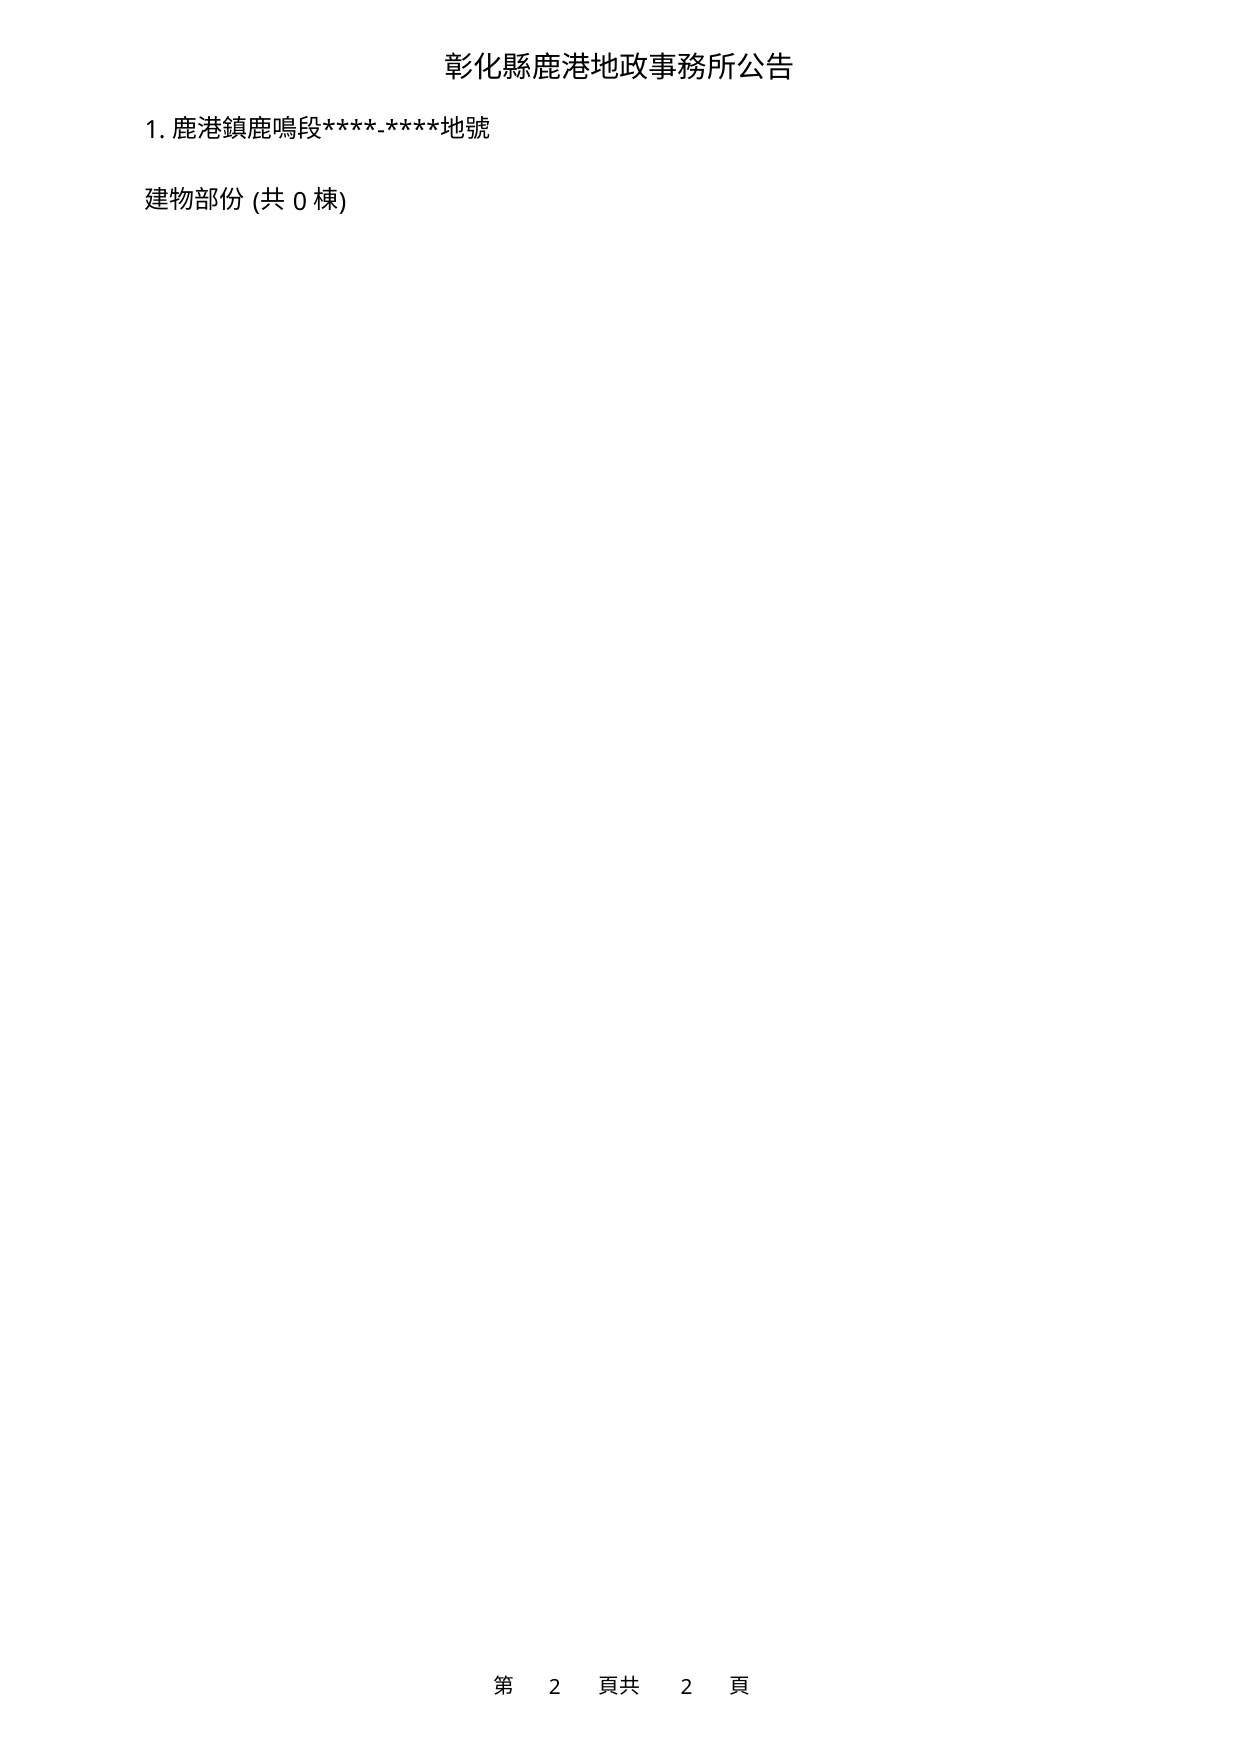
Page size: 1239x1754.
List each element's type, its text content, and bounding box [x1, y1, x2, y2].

table_header [483, 0, 523, 41]
table_cell [1177, 95, 1239, 166]
table_header [1177, 0, 1239, 41]
table_header [720, 0, 760, 41]
table_cell [585, 239, 653, 1666]
table_cell 2 [653, 1666, 719, 1707]
table_header [0, 0, 62, 41]
table_header [524, 0, 585, 41]
table_cell [0, 239, 62, 1666]
table_cell 彰化縣鹿港地政事務所公告 [62, 41, 1177, 94]
table_header [760, 0, 1177, 41]
table_cell [1177, 166, 1239, 238]
table_cell [1177, 41, 1239, 94]
table_cell [1177, 239, 1239, 1666]
table_cell 1. 鹿港鎮鹿鳴段****-****地號 [62, 95, 1177, 166]
table_header [62, 0, 483, 41]
table_cell [653, 239, 719, 1666]
table_cell [0, 1666, 62, 1707]
table_cell 2 [524, 1666, 585, 1707]
table_cell [760, 239, 1177, 1666]
table_cell [0, 95, 62, 166]
table_header [653, 0, 719, 41]
table_cell 頁 [720, 1666, 760, 1707]
table_cell 第 [483, 1666, 523, 1707]
table_cell [483, 239, 523, 1666]
table_header [585, 0, 653, 41]
table_cell [0, 166, 62, 238]
table_cell 頁共 [585, 1666, 653, 1707]
table_cell [760, 1666, 1177, 1707]
table_cell [1177, 1666, 1239, 1707]
table_cell [0, 41, 62, 94]
table_cell [62, 239, 483, 1666]
table_cell [720, 239, 760, 1666]
table_cell 建物部份 (共 0 棟) [62, 166, 1177, 238]
table_cell [62, 1666, 483, 1707]
table_cell [524, 239, 585, 1666]
